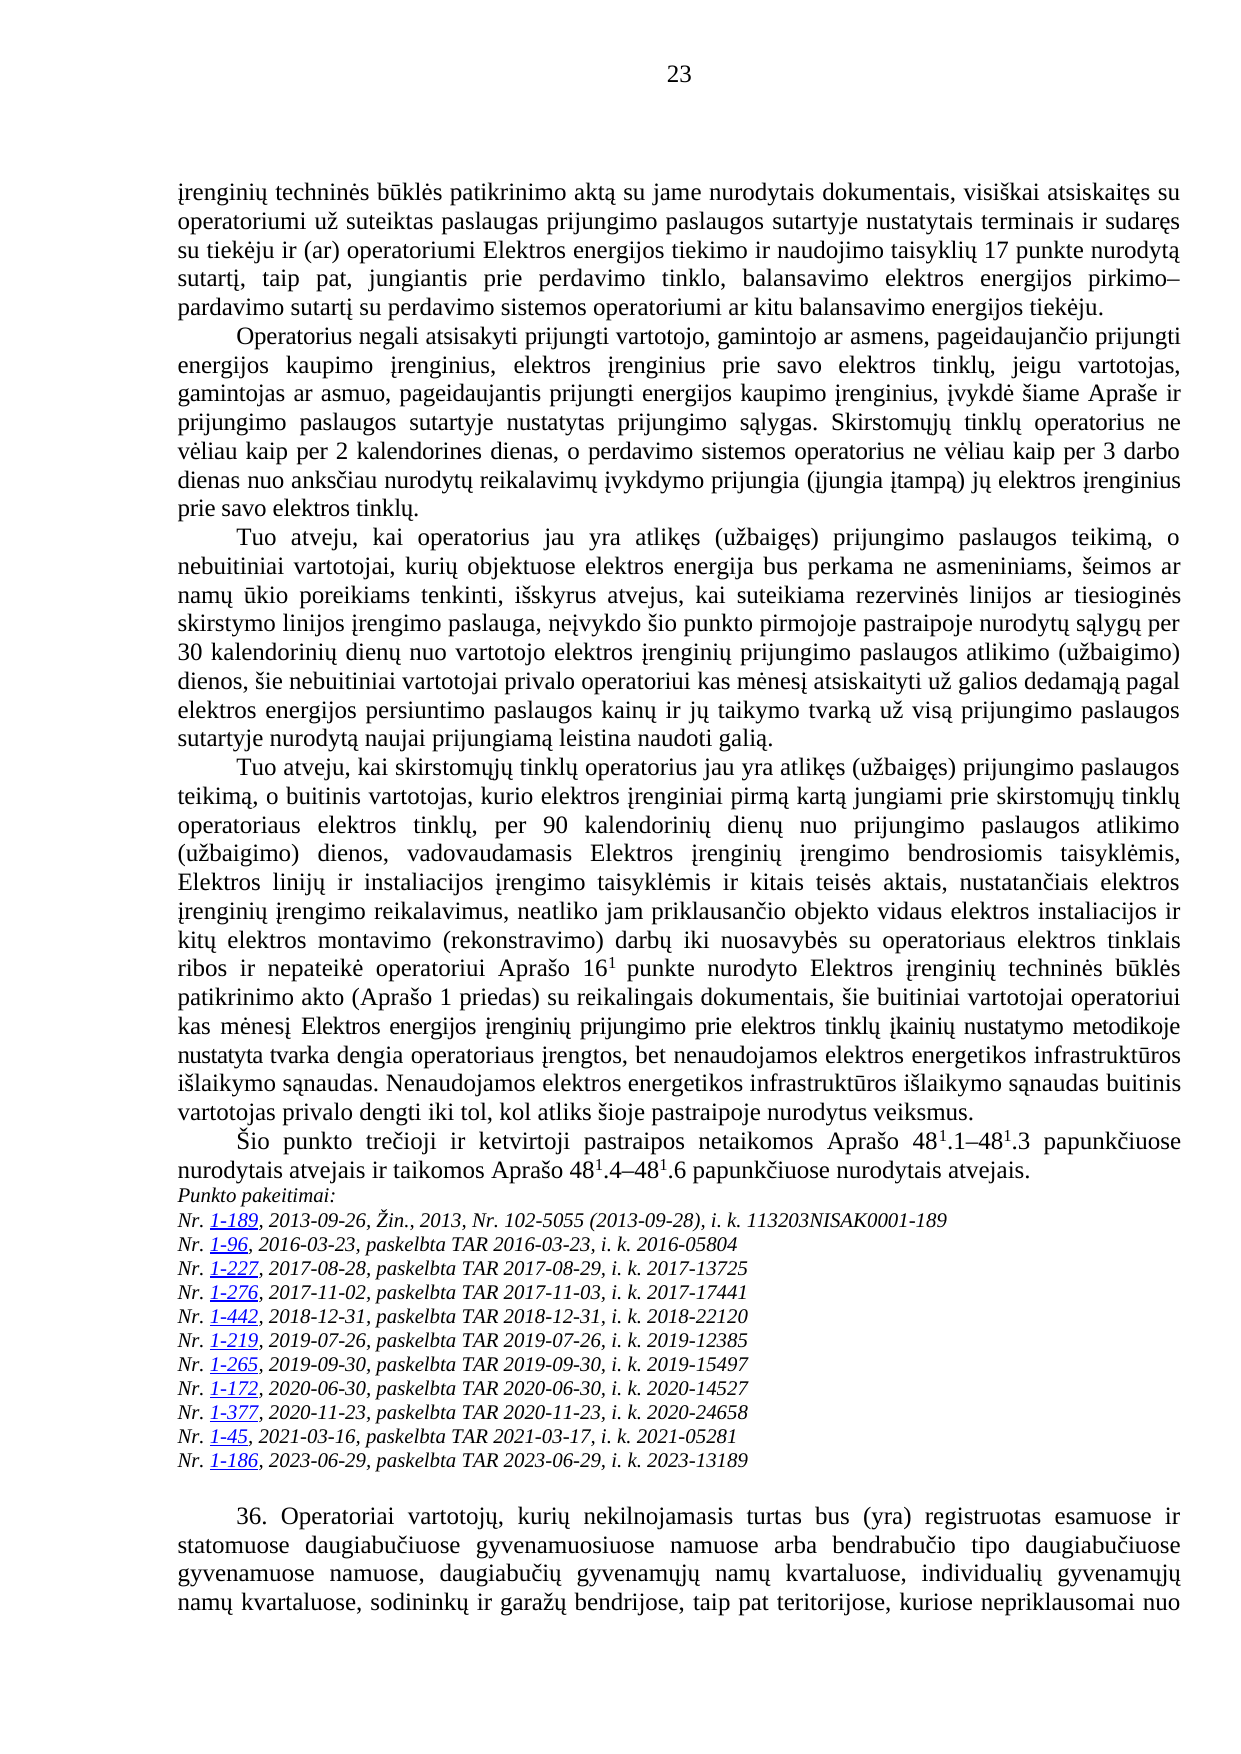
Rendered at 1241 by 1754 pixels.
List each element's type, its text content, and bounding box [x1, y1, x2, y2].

text Šio punkto trečioji ir ketvirtoji pastraipos netaikomos Aprašo 481.1–481.3 papunkčiuose nurodytais atvejais ir taikomos Aprašo 481.4–481.6 papunkčiuose nurodytais atvejais. [177, 1126, 1181, 1183]
text Nr. 1-172, 2020-06-30, paskelbta TAR 2020-06-30, i. k. 2020-14527 [177, 1376, 1181, 1400]
text Nr. 1-96, 2016-03-23, paskelbta TAR 2016-03-23, i. k. 2016-05804 [177, 1232, 1181, 1256]
text Tuo atveju, kai operatorius jau yra atlikęs (užbaigęs) prijungimo paslaugos teikimą, o nebuitiniai vartotojai, kurių objektuose elektros energija bus perkama ne asmeniniams, šeimos ar namų ūkio poreikiams tenkinti, išskyrus atvejus, kai suteikiama rezervinės linijos ar tiesioginės skirstymo linijos įrengimo paslauga, neįvykdo šio punkto pirmojoje pastraipoje nurodytų sąlygų per 30 kalendorinių dienų nuo vartotojo elektros įrenginių prijungimo paslaugos atlikimo (užbaigimo) dienos, šie nebuitiniai vartotojai privalo operatoriui kas mėnesį atsiskaityti už galios dedamąją pagal elektros energijos persiuntimo paslaugos kainų ir jų taikymo tvarką už visą prijungimo paslaugos sutartyje nurodytą naujai prijungiamą leistina naudoti galią. [177, 522, 1181, 752]
text įrenginių techninės būklės patikrinimo aktą su jame nurodytais dokumentais, visiškai atsiskaitęs su operatoriumi už suteiktas paslaugas prijungimo paslaugos sutartyje nustatytais terminais ir sudaręs su tiekėju ir (ar) operatoriumi Elektros energijos tiekimo ir naudojimo taisyklių 17 punkte nurodytą sutartį, taip pat, jungiantis prie perdavimo tinklo, balansavimo elektros energijos pirkimo–pardavimo sutartį su perdavimo sistemos operatoriumi ar kitu balansavimo energijos tiekėju. [177, 177, 1181, 321]
text Punkto pakeitimai: [177, 1183, 1181, 1207]
text Nr. 1-276, 2017-11-02, paskelbta TAR 2017-11-03, i. k. 2017-17441 [177, 1280, 1181, 1304]
text Operatorius negali atsisakyti prijungti vartotojo, gamintojo ar asmens, pageidaujančio prijungti energijos kaupimo įrenginius, elektros įrenginius prie savo elektros tinklų, jeigu vartotojas, gamintojas ar asmuo, pageidaujantis prijungti energijos kaupimo įrenginius, įvykdė šiame Apraše ir prijungimo paslaugos sutartyje nustatytas prijungimo sąlygas. Skirstomųjų tinklų operatorius ne vėliau kaip per 2 kalendorines dienas, o perdavimo sistemos operatorius ne vėliau kaip per 3 darbo dienas nuo anksčiau nurodytų reikalavimų įvykdymo prijungia (įjungia įtampą) jų elektros įrenginius prie savo elektros tinklų. [177, 321, 1181, 522]
text Nr. 1-442, 2018-12-31, paskelbta TAR 2018-12-31, i. k. 2018-22120 [177, 1304, 1181, 1328]
text Nr. 1-265, 2019-09-30, paskelbta TAR 2019-09-30, i. k. 2019-15497 [177, 1352, 1181, 1376]
text Nr. 1-219, 2019-07-26, paskelbta TAR 2019-07-26, i. k. 2019-12385 [177, 1328, 1181, 1352]
text Nr. 1-227, 2017-08-28, paskelbta TAR 2017-08-29, i. k. 2017-13725 [177, 1256, 1181, 1280]
text Nr. 1-377, 2020-11-23, paskelbta TAR 2020-11-23, i. k. 2020-24658 [177, 1400, 1181, 1424]
text Nr. 1-186, 2023-06-29, paskelbta TAR 2023-06-29, i. k. 2023-13189 [177, 1448, 1181, 1472]
text Nr. 1-189, 2013-09-26, Žin., 2013, Nr. 102-5055 (2013-09-28), i. k. 113203NISAK0001-189 [177, 1207, 1181, 1232]
text Tuo atveju, kai skirstomųjų tinklų operatorius jau yra atlikęs (užbaigęs) prijungimo paslaugos teikimą, o buitinis vartotojas, kurio elektros įrenginiai pirmą kartą jungiami prie skirstomųjų tinklų operatoriaus elektros tinklų, per 90 kalendorinių dienų nuo prijungimo paslaugos atlikimo (užbaigimo) dienos, vadovaudamasis Elektros įrenginių įrengimo bendrosiomis taisyklėmis, Elektros linijų ir instaliacijos įrengimo taisyklėmis ir kitais teisės aktais, nustatančiais elektros įrenginių įrengimo reikalavimus, neatliko jam priklausančio objekto vidaus elektros instaliacijos ir kitų elektros montavimo (rekonstravimo) darbų iki nuosavybės su operatoriaus elektros tinklais ribos ir nepateikė operatoriui Aprašo 161 punkte nurodyto Elektros įrenginių techninės būklės patikrinimo akto (Aprašo 1 priedas) su reikalingais dokumentais, šie buitiniai vartotojai operatoriui kas mėnesį Elektros energijos įrenginių prijungimo prie elektros tinklų įkainių nustatymo metodikoje nustatyta tvarka dengia operatoriaus įrengtos, bet nenaudojamos elektros energetikos infrastruktūros išlaikymo sąnaudas. Nenaudojamos elektros energetikos infrastruktūros išlaikymo sąnaudas buitinis vartotojas privalo dengti iki tol, kol atliks šioje pastraipoje nurodytus veiksmus. [177, 752, 1181, 1126]
text Nr. 1-45, 2021-03-16, paskelbta TAR 2021-03-17, i. k. 2021-05281 [177, 1424, 1181, 1448]
text 36. Operatoriai vartotojų, kurių nekilnojamasis turtas bus (yra) registruotas esamuose ir statomuose daugiabučiuose gyvenamuosiuose namuose arba bendrabučio tipo daugiabučiuose gyvenamuose namuose, daugiabučių gyvenamųjų namų kvartaluose, individualių gyvenamųjų namų kvartaluose, sodininkų ir garažų bendrijose, taip pat teritorijose, kuriose nepriklausomai nuo [177, 1501, 1181, 1616]
